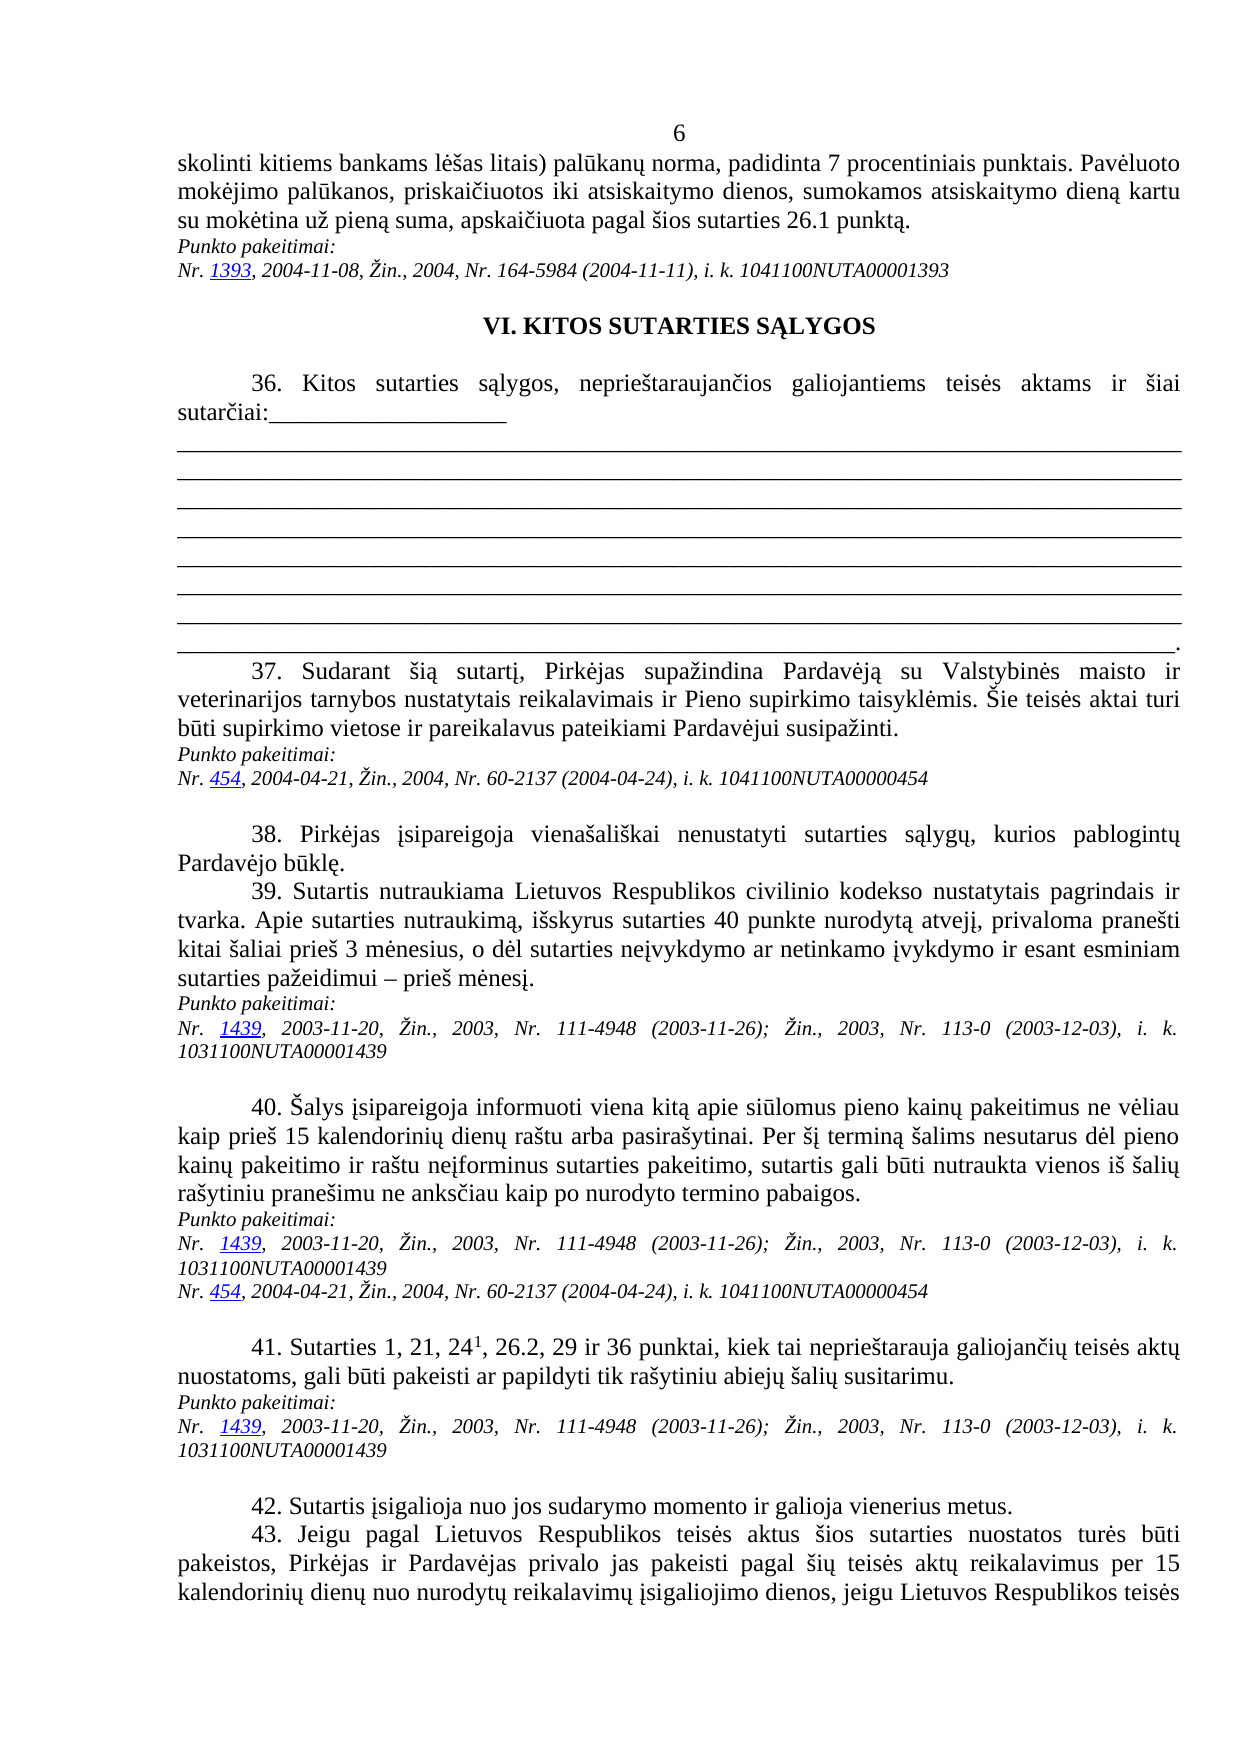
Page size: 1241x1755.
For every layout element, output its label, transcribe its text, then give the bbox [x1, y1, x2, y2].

text 37. Sudarant šią sutartį, Pirkėjas supažindina Pardavėją su Valstybinės maisto ir veterinarijos tarnybos nustatytais reikalavimais ir Pieno supirkimo taisyklėmis. Šie teisės aktai turi būti supirkimo vietose ir pareikalavus pateikiami Pardavėjui susipažinti. [177, 656, 1181, 742]
text 39. Sutartis nutraukiama Lietuvos Respublikos civilinio kodekso nustatytais pagrindais ir tvarka. Apie sutarties nutraukimą, išskyrus sutarties 40 punkte nurodytą atvejį, privaloma pranešti kitai šaliai prieš 3 mėnesius, o dėl sutarties neįvykdymo ar netinkamo įvykdymo ir esant esminiam sutarties pažeidimui – prieš mėnesį. [177, 876, 1181, 991]
text Nr. 1393, 2004-11-08, Žin., 2004, Nr. 164-5984 (2004-11-11), i. k. 1041100NUTA00001393 [177, 258, 1181, 282]
text Nr. 1439, 2003-11-20, Žin., 2003, Nr. 111-4948 (2003-11-26); Žin., 2003, Nr. 113-0 (2003-12-03), i. k. 1031100NUTA00001439 [177, 1414, 1181, 1462]
text 36. Kitos sutarties sąlygos, neprieštaraujančios galiojantiems teisės aktams ir šiai sutarčiai:___________________ [177, 368, 1181, 426]
text Punkto pakeitimai: [177, 991, 1181, 1015]
text Punkto pakeitimai: [177, 1207, 1181, 1231]
text Punkto pakeitimai: [177, 1390, 1181, 1414]
text 40. Šalys įsipareigoja informuoti viena kitą apie siūlomus pieno kainų pakeitimus ne vėliau kaip prieš 15 kalendorinių dienų raštu arba pasirašytinai. Per šį terminą šalims nesutarus dėl pieno kainų pakeitimo ir raštu neįforminus sutarties pakeitimo, sutartis gali būti nutraukta vienos iš šalių rašytiniu pranešimu ne anksčiau kaip po nurodyto termino pabaigos. [177, 1092, 1181, 1207]
text Nr. 454, 2004-04-21, Žin., 2004, Nr. 60-2137 (2004-04-24), i. k. 1041100NUTA00000454 [177, 1279, 1181, 1303]
text Punkto pakeitimai: [177, 234, 1181, 258]
text skolinti kitiems bankams lėšas litais) palūkanų norma, padidinta 7 procentiniais punktais. Pavėluoto mokėjimo palūkanos, priskaičiuotos iki atsiskaitymo dienos, sumokamos atsiskaitymo dieną kartu su mokėtina už pieną suma, apskaičiuota pagal šios sutarties 26.1 punktą. [177, 148, 1181, 234]
text Punkto pakeitimai: [177, 742, 1181, 766]
text Nr. 1439, 2003-11-20, Žin., 2003, Nr. 111-4948 (2003-11-26); Žin., 2003, Nr. 113-0 (2003-12-03), i. k. 1031100NUTA00001439 [177, 1015, 1181, 1063]
text 43. Jeigu pagal Lietuvos Respublikos teisės aktus šios sutarties nuostatos turės būti pakeistos, Pirkėjas ir Pardavėjas privalo jas pakeisti pagal šių teisės aktų reikalavimus per 15 kalendorinių dienų nuo nurodytų reikalavimų įsigaliojimo dienos, jeigu Lietuvos Respublikos teisės [177, 1519, 1181, 1606]
text Nr. 1439, 2003-11-20, Žin., 2003, Nr. 111-4948 (2003-11-26); Žin., 2003, Nr. 113-0 (2003-12-03), i. k. 1031100NUTA00001439 [177, 1231, 1181, 1279]
text 38. Pirkėjas įsipareigoja vienašališkai nenustatyti sutarties sąlygų, kurios pablogintų Pardavėjo būklę. [177, 819, 1181, 876]
text . [177, 627, 1181, 656]
text 41. Sutarties 1, 21, 241, 26.2, 29 ir 36 punktai, kiek tai neprieštarauja galiojančių teisės aktų nuostatoms, gali būti pakeisti ar papildyti tik rašytiniu abiejų šalių susitarimu. [177, 1332, 1181, 1390]
text VI. KITOS SUTARTIES SĄLYGOS [177, 311, 1181, 339]
text Nr. 454, 2004-04-21, Žin., 2004, Nr. 60-2137 (2004-04-24), i. k. 1041100NUTA00000454 [177, 766, 1181, 790]
text 42. Sutartis įsigalioja nuo jos sudarymo momento ir galioja vienerius metus. [177, 1491, 1181, 1519]
